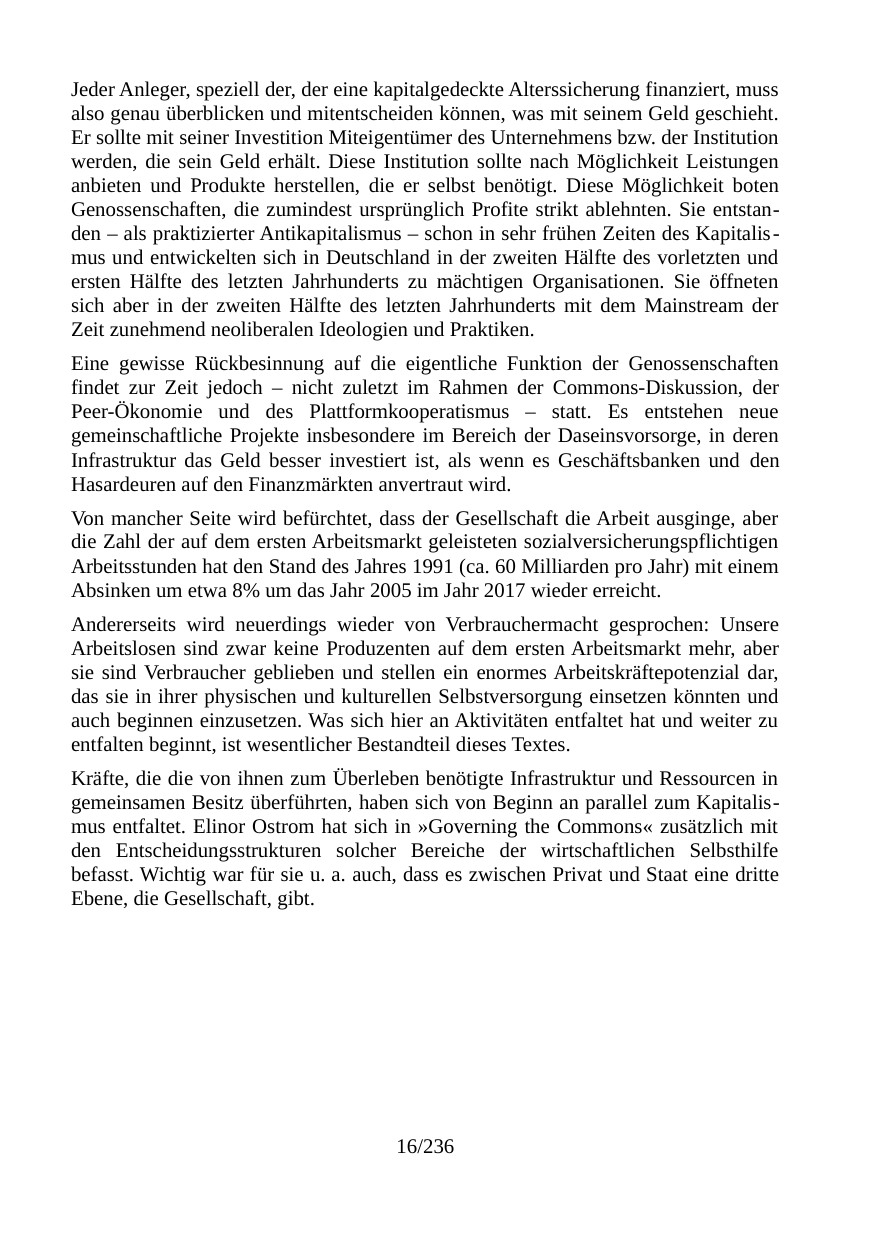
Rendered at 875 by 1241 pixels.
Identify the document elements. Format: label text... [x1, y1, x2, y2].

text Eine gewisse Rückbesinnung auf die eigentliche Funktion der Genossenschaften findet zur Zeit jedoch – nicht zuletzt im Rahmen der Commons-Diskussion, der Peer-Ökonomie und des Plattformkooperatismus – statt. Es entstehen neue gemeinschaftliche Projekte insbesondere im Bereich der Daseinsvorsorge, in deren Infrastruktur das Geld besser investiert ist, als wenn es Geschäftsbanken und den Hasardeuren auf den Finanzmärkten anvertraut wird. [71, 351, 779, 496]
text Kräfte, die die von ihnen zum Überleben benötigte Infrastruktur und Ressourcen in gemeinsamen Besitz überführten, haben sich von Beginn an parallel zum Kapitalis­mus entfaltet. Elinor Ostrom hat sich in »Governing the Commons« zusätzlich mit den Entscheidungsstrukturen solcher Bereiche der wirtschaftlichen Selbsthilfe befasst. Wichtig war für sie u. a. auch, dass es zwischen Privat und Staat eine dritte Ebene, die Gesellschaft, gibt. [71, 766, 779, 910]
text Von mancher Seite wird befürchtet, dass der Gesellschaft die Arbeit ausginge, aber die Zahl der auf dem ersten Arbeitsmarkt geleisteten sozialversicherungspflichtigen Arbeitsstunden hat den Stand des Jahres 1991 (ca. 60 Milliarden pro Jahr) mit einem Absinken um etwa 8% um das Jahr 2005 im Jahr 2017 wieder erreicht. [71, 505, 779, 602]
text Jeder Anleger, speziell der, der eine kapitalgedeckte Alterssicherung finanziert, muss also genau überblicken und mitentscheiden können, was mit seinem Geld geschieht. Er sollte mit seiner Investition Miteigentümer des Unternehmens bzw. der Institution werden, die sein Geld erhält. Diese Institution sollte nach Möglichkeit Leistungen anbieten und Produkte herstellen, die er selbst benötigt. Diese Möglichkeit boten Genossenschaften, die zumindest ursprünglich Profite strikt ablehnten. Sie entstan­den – als praktizierter Antikapitalismus – schon in sehr frühen Zeiten des Kapitalis­mus und entwickelten sich in Deutschland in der zweiten Hälfte des vorletzten und ersten Hälfte des letzten Jahrhunderts zu mächtigen Organisationen. Sie öffneten sich aber in der zweiten Hälfte des letzten Jahrhunderts mit dem Mainstream der Zeit zunehmend neoliberalen Ideologien und Praktiken. [71, 77, 779, 341]
text Andererseits wird neuerdings wieder von Verbrauchermacht gesprochen: Unsere Arbeitslosen sind zwar keine Produzenten auf dem ersten Arbeitsmarkt mehr, aber sie sind Verbraucher geblieben und stellen ein enormes Arbeitskräftepotenzial dar, das sie in ihrer physischen und kulturellen Selbstversorgung einsetzen könnten und auch beginnen einzusetzen. Was sich hier an Aktivitäten entfaltet hat und weiter zu entfalten beginnt, ist wesentlicher Bestandteil dieses Textes. [71, 611, 779, 756]
